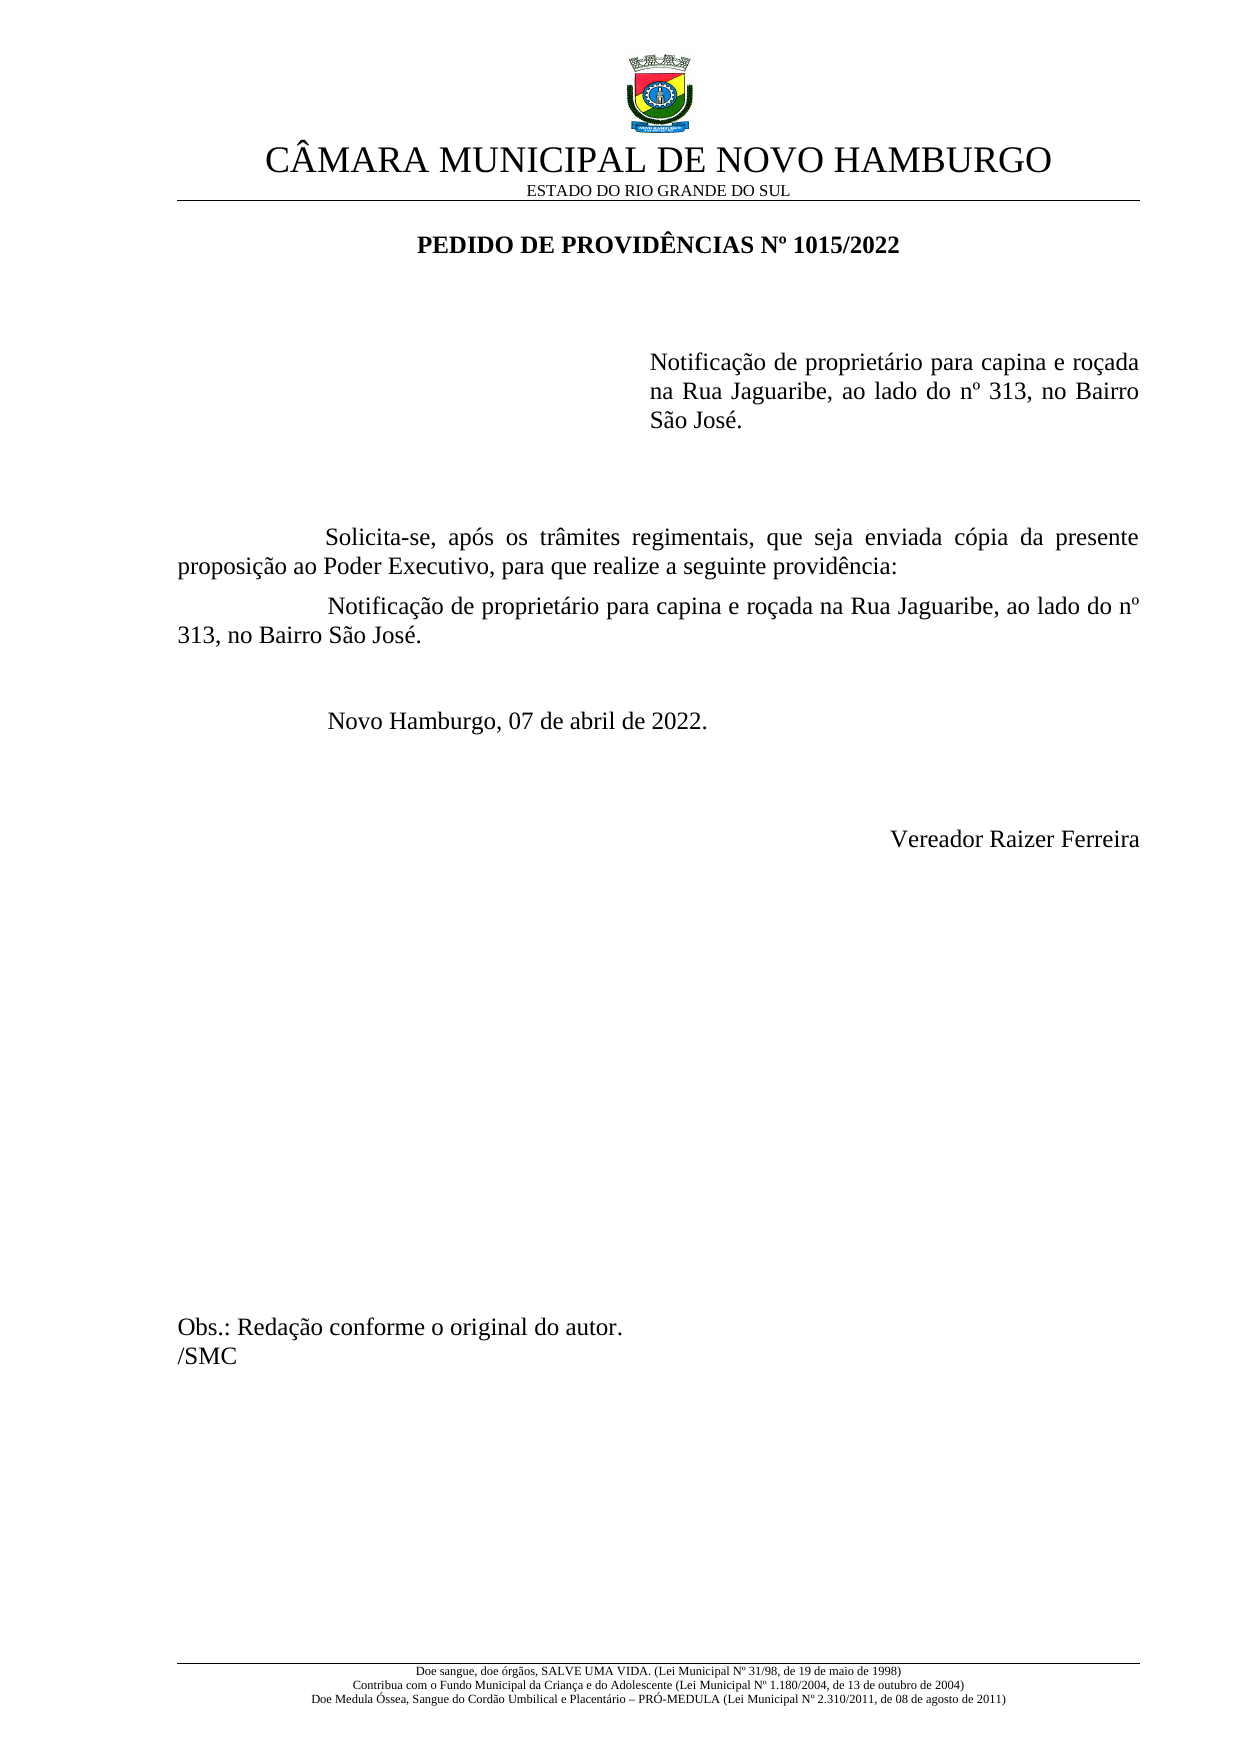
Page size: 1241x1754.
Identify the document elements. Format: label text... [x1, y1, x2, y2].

text /SMC [177, 1341, 1140, 1370]
text Vereador Raizer Ferreira [649, 824, 1140, 852]
text PEDIDO DE PROVIDÊNCIAS Nº 1015/2022 [177, 230, 1140, 259]
text Novo Hamburgo, 07 de abril de 2022. [177, 706, 1140, 735]
text Notificação de proprietário para capina e roçada na Rua Jaguaribe, ao lado do nº 313, no Bairro São José. [177, 591, 1140, 649]
text Obs.: Redação conforme o original do autor. [177, 1312, 1140, 1341]
text Notificação de proprietário para capina e roçada na Rua Jaguaribe, ao lado do nº 313, no Bairro São José. [649, 347, 1140, 434]
text Solicita-se, após os trâmites regimentais, que seja enviada cópia da presente proposição ao Poder Executivo, para que realize a seguinte providência: [177, 522, 1140, 580]
picture [621, 48, 696, 137]
